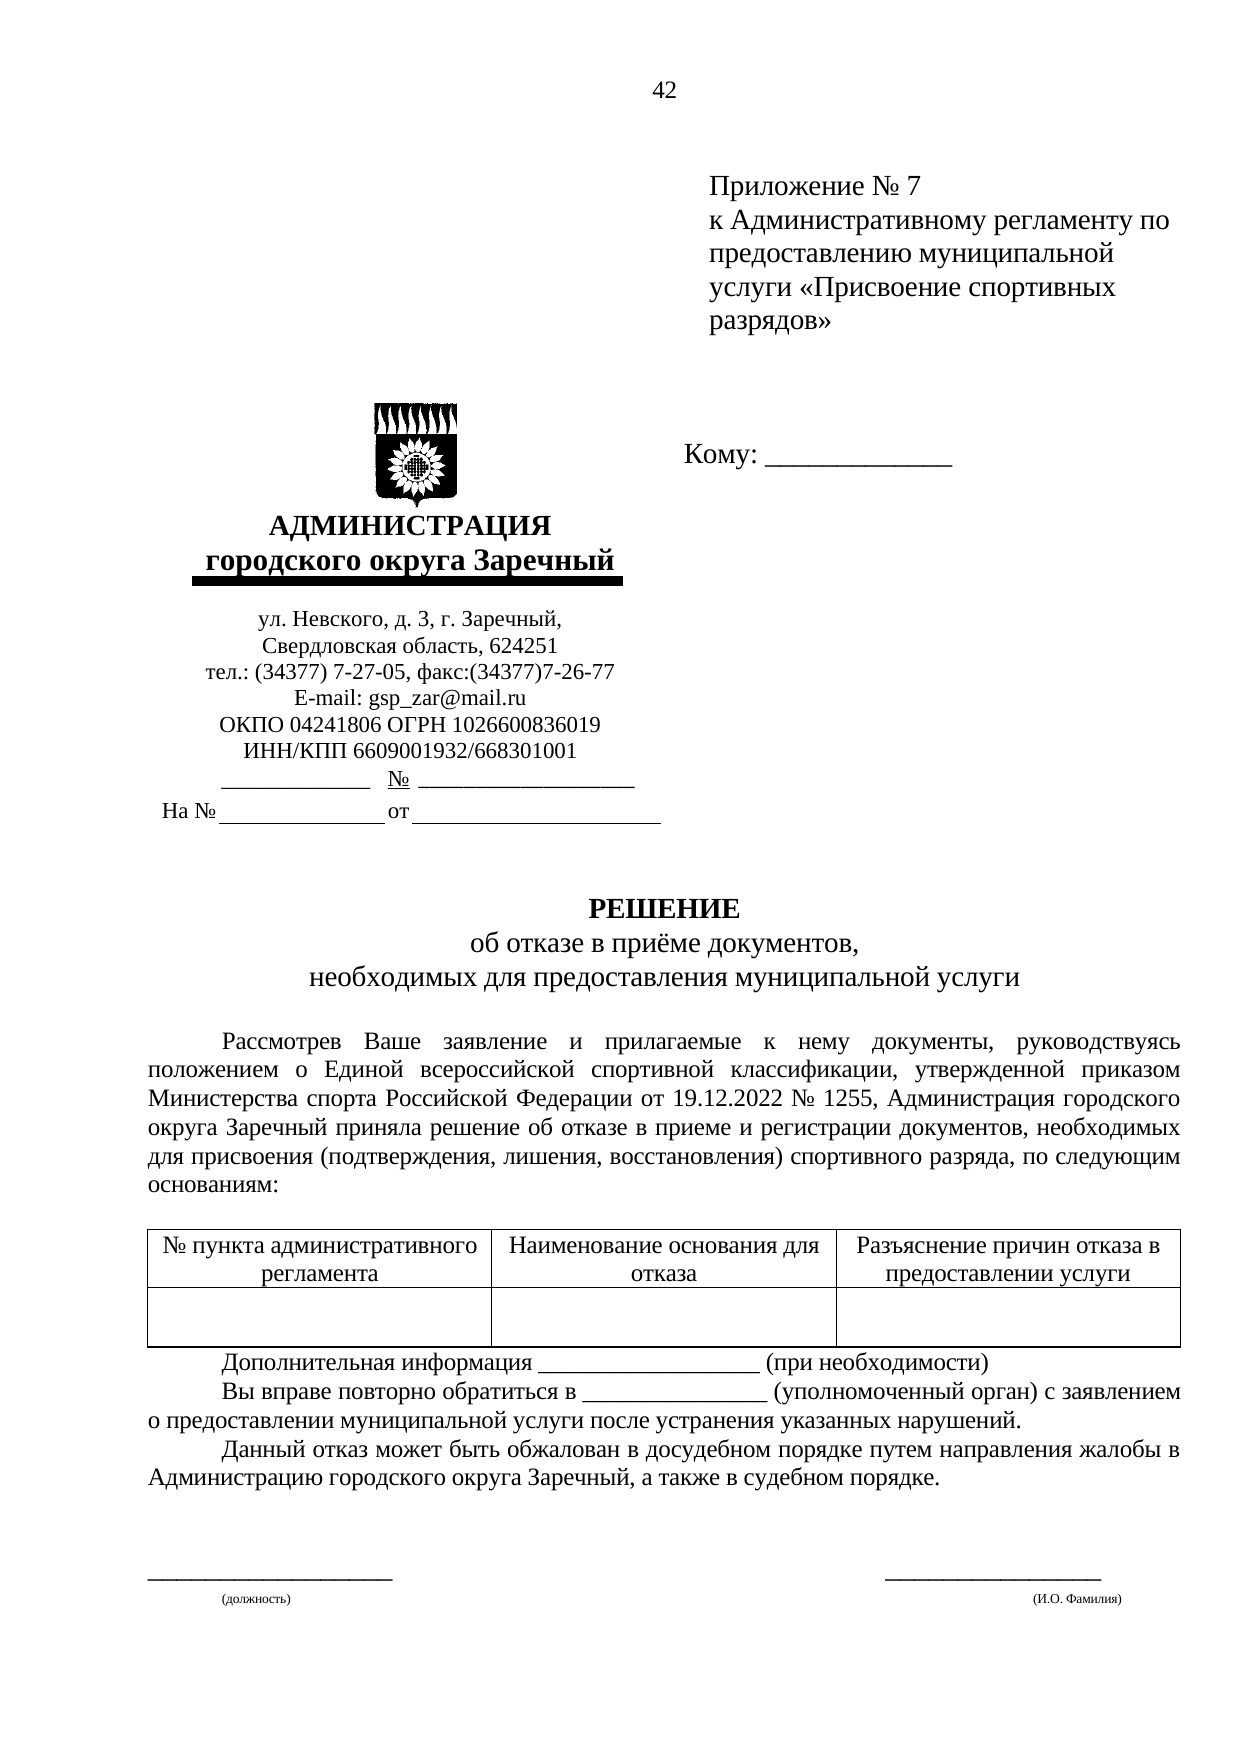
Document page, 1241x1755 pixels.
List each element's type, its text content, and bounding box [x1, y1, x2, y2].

text Данный отказ может быть обжалован в досудебном порядке путем направления жалобы в Администрацию городского округа Заречный, а также в судебном порядке. [148, 1434, 1181, 1491]
table_header Кому: _____________ [672, 403, 1181, 824]
table_header № пункта административного регламента [148, 1230, 491, 1287]
text Дополнительная информация __________________ (при необходимости) [148, 1348, 1181, 1376]
text Приложение № 7 [709, 168, 1181, 202]
text об отказе в приёме документов, [148, 925, 1181, 959]
text Вы вправе повторно обратиться в _______________ (уполномоченный орган) с заявлением о предоставлении муниципальной услуги после устранения указанных нарушений. [148, 1376, 1181, 1434]
text необходимых для предоставления муниципальной услуги [148, 959, 1181, 992]
table_cell На № [159, 791, 218, 823]
text к Административному регламенту по предоставлению муниципальной услуги «Присвоение спортивных разрядов» [709, 202, 1181, 336]
table_header Наименование основания для отказа [492, 1230, 836, 1287]
table_header АДМИНИСТРАЦИЯ городского округа Заречный ул. Невского, д. 3, г. Заречный, Свердловская область, 624251 тел.: (34377) 7-27-05, факс:(34377)7-26-77 E-mail: gsp_zar@mail.ru ОКПО 04241806 ОГРН 1026600836019 ИНН/КПП 6609001932/668301001 [148, 403, 672, 824]
table_cell [148, 1288, 491, 1346]
text Рассмотрев Ваше заявление и прилагаемые к нему документы, руководствуясь положением о Единой всероссийской спортивной классификации, утвержденной приказом Министерства спорта Российской Федерации от 19.12.2022 № 1255, Администрация городского округа Заречный приняла решение об отказе в приеме и регистрации документов, необходимых для присвоения (подтверждения, лишения, восстановления) спортивного разряда, по следующим основаниям: [148, 1026, 1181, 1198]
table_header _____________ [159, 764, 385, 791]
table_header № [385, 764, 412, 791]
table_cell [219, 791, 385, 823]
table_cell [837, 1288, 1180, 1346]
table_cell [492, 1288, 836, 1346]
table_header ___________________ [412, 764, 661, 791]
table_cell от [385, 791, 412, 823]
text _________________ _______________ [148, 1550, 1181, 1583]
text РЕШЕНИЕ [148, 892, 1181, 925]
table_cell [412, 791, 661, 823]
table_header Разъяснение причин отказа в предоставлении услуги [837, 1230, 1180, 1287]
text (должность) (И.О. Фамилия) [222, 1583, 1181, 1617]
